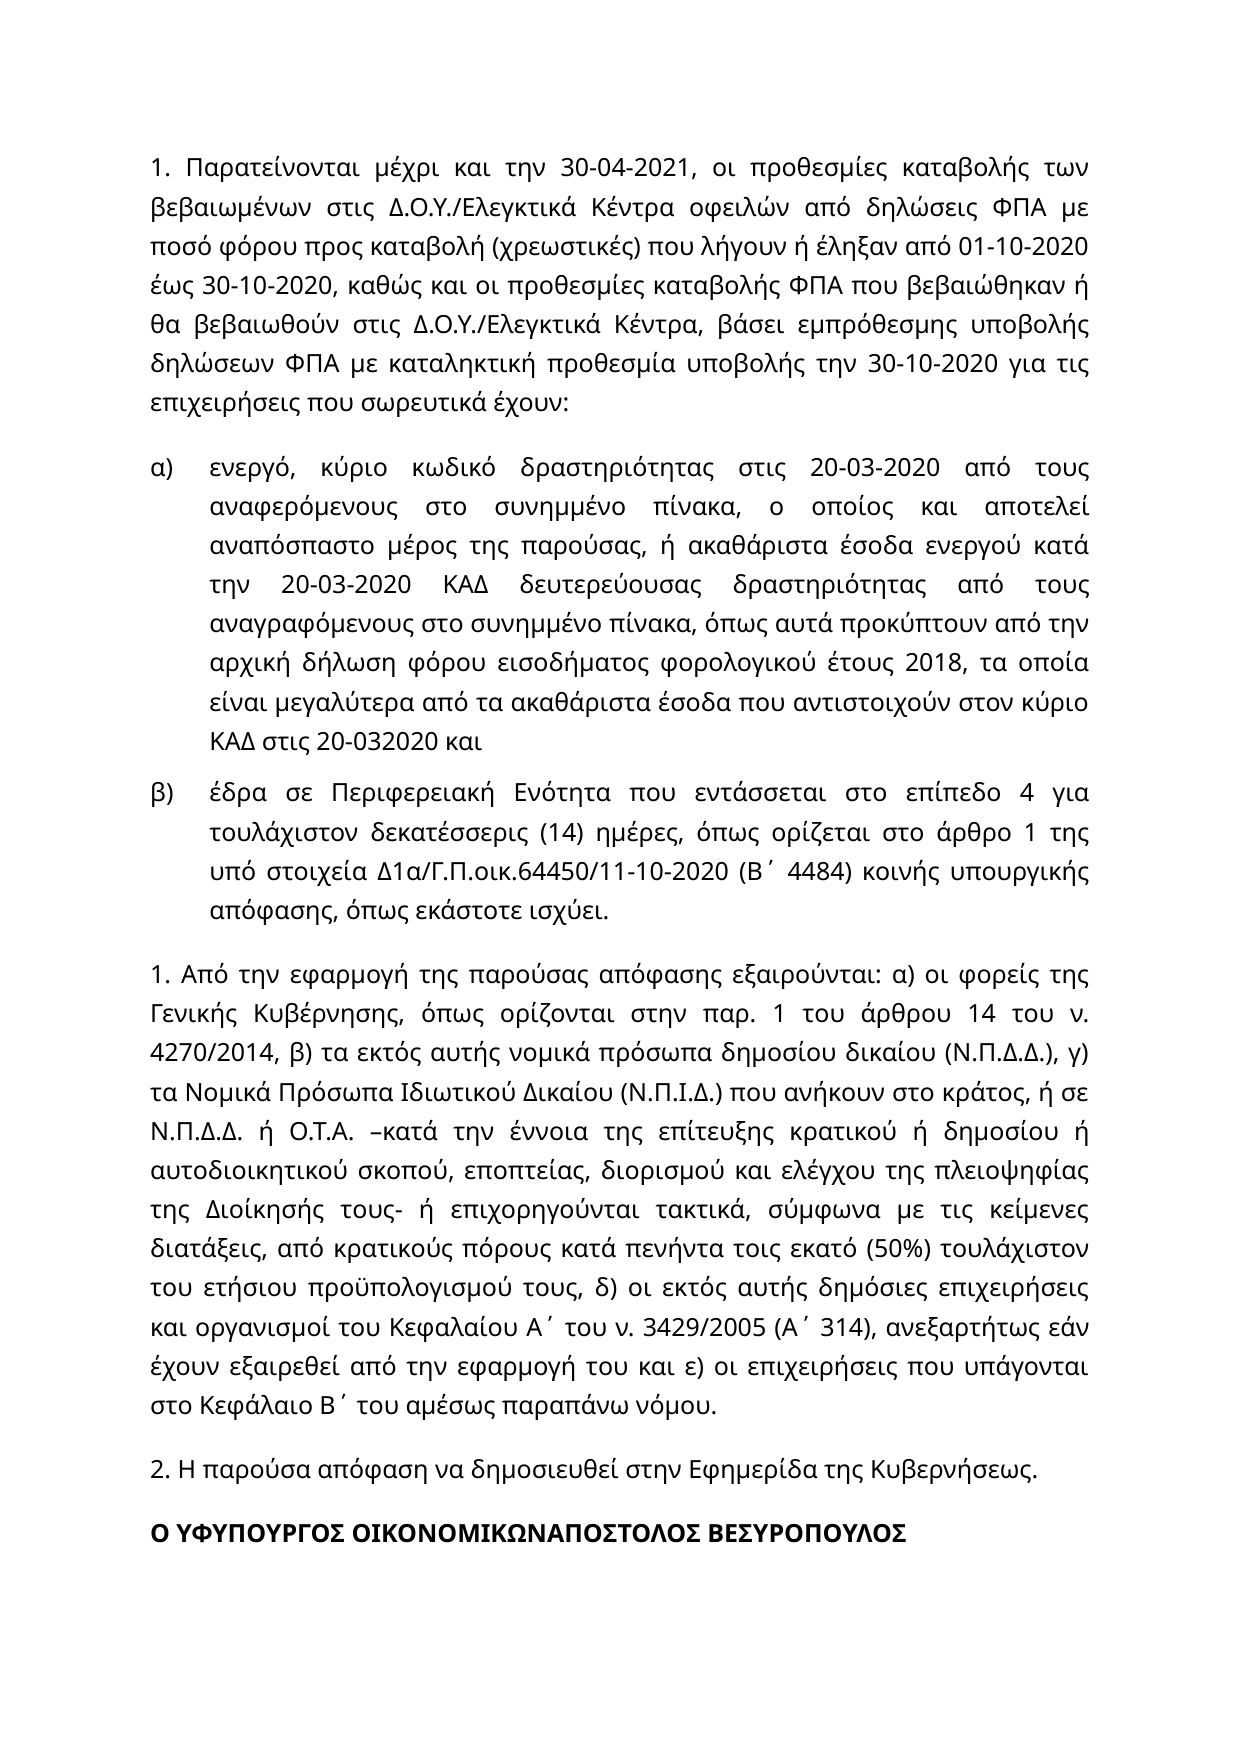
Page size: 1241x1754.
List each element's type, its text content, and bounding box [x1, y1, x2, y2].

text Ο ΥΦΥΠΟΥΡΓΟΣ ΟΙΚΟΝΟΜΙΚΩΝΑΠΟΣΤΟΛΟΣ ΒΕΣΥΡΟΠΟΥΛΟΣ [150, 1516, 1090, 1550]
text 1. Παρατείνονται μέχρι και την 30-04-2021, οι προθεσμίες καταβολής των βεβαιωμένων στις Δ.Ο.Υ./Ελεγκτικά Κέντρα οφειλών από δηλώσεις ΦΠΑ με ποσό φόρου προς καταβολή (χρεωστικές) που λήγουν ή έληξαν από 01-10-2020 έως 30-10-2020, καθώς και οι προθεσμίες καταβολής ΦΠΑ που βεβαιώθηκαν ή θα βεβαιωθούν στις Δ.Ο.Υ./Ελεγκτικά Κέντρα, βάσει εμπρόθεσμης υποβολής δηλώσεων ΦΠΑ με καταληκτική προθεσμία υποβολής την 30-10-2020 για τις επιχειρήσεις που σωρευτικά έχουν: [150, 150, 1090, 419]
text 2. Η παρούσα απόφαση να δημοσιευθεί στην Εφημερίδα της Κυβερνήσεως. [150, 1452, 1090, 1486]
list α) ενεργό, κύριο κωδικό δραστηριότητας στις 20-03-2020 από τους αναφερόμενους στο συνημμένο πίνακα, ο οποίος και αποτελεί αναπόσπαστο μέρος της παρούσας, ή ακαθάριστα έσοδα ενεργού κατά την 20-03-2020 ΚΑΔ δευτερεύουσας δραστηριότητας από τους αναγραφόμενους στο συνημμένο πίνακα, όπως αυτά προκύπτουν από την αρχική δήλωση φόρου εισοδήματος φορολογικού έτους 2018, τα οποία είναι μεγαλύτερα από τα ακαθάριστα έσοδα που αντιστοιχούν στον κύριο ΚΑΔ στις 20-032020 και [150, 449, 1090, 757]
text 1. Από την εφαρμογή της παρούσας απόφασης εξαιρούνται: α) οι φορείς της Γενικής Κυβέρνησης, όπως ορίζονται στην παρ. 1 του άρθρου 14 του ν. 4270/2014, β) τα εκτός αυτής νομικά πρόσωπα δημοσίου δικαίου (Ν.Π.Δ.Δ.), γ) τα Νομικά Πρόσωπα Ιδιωτικού Δικαίου (Ν.Π.Ι.Δ.) που ανήκουν στο κράτος, ή σε Ν.Π.Δ.Δ. ή Ο.Τ.Α. –κατά την έννοια της επίτευξης κρατικού ή δημοσίου ή αυτοδιοικητικού σκοπού, εποπτείας, διορισμού και ελέγχου της πλειοψηφίας της Διοίκησής τους- ή επιχορηγούνται τακτικά, σύμφωνα με τις κείμενες διατάξεις, από κρατικούς πόρους κατά πενήντα τοις εκατό (50%) τουλάχιστον του ετήσιου προϋπολογισμού τους, δ) οι εκτός αυτής δημόσιες επιχειρήσεις και οργανισμοί του Κεφαλαίου Α΄ του ν. 3429/2005 (Α΄ 314), ανεξαρτήτως εάν έχουν εξαιρεθεί από την εφαρμογή του και ε) οι επιχειρήσεις που υπάγονται στο Κεφάλαιο Β΄ του αμέσως παραπάνω νόμου. [150, 957, 1090, 1422]
list β) έδρα σε Περιφερειακή Ενότητα που εντάσσεται στο επίπεδο 4 για τουλάχιστον δεκατέσσερις (14) ημέρες, όπως ορίζεται στο άρθρο 1 της υπό στοιχεία Δ1α/Γ.Π.οικ.64450/11-10-2020 (Β΄ 4484) κοινής υπουργικής απόφασης, όπως εκάστοτε ισχύει. [150, 775, 1090, 927]
